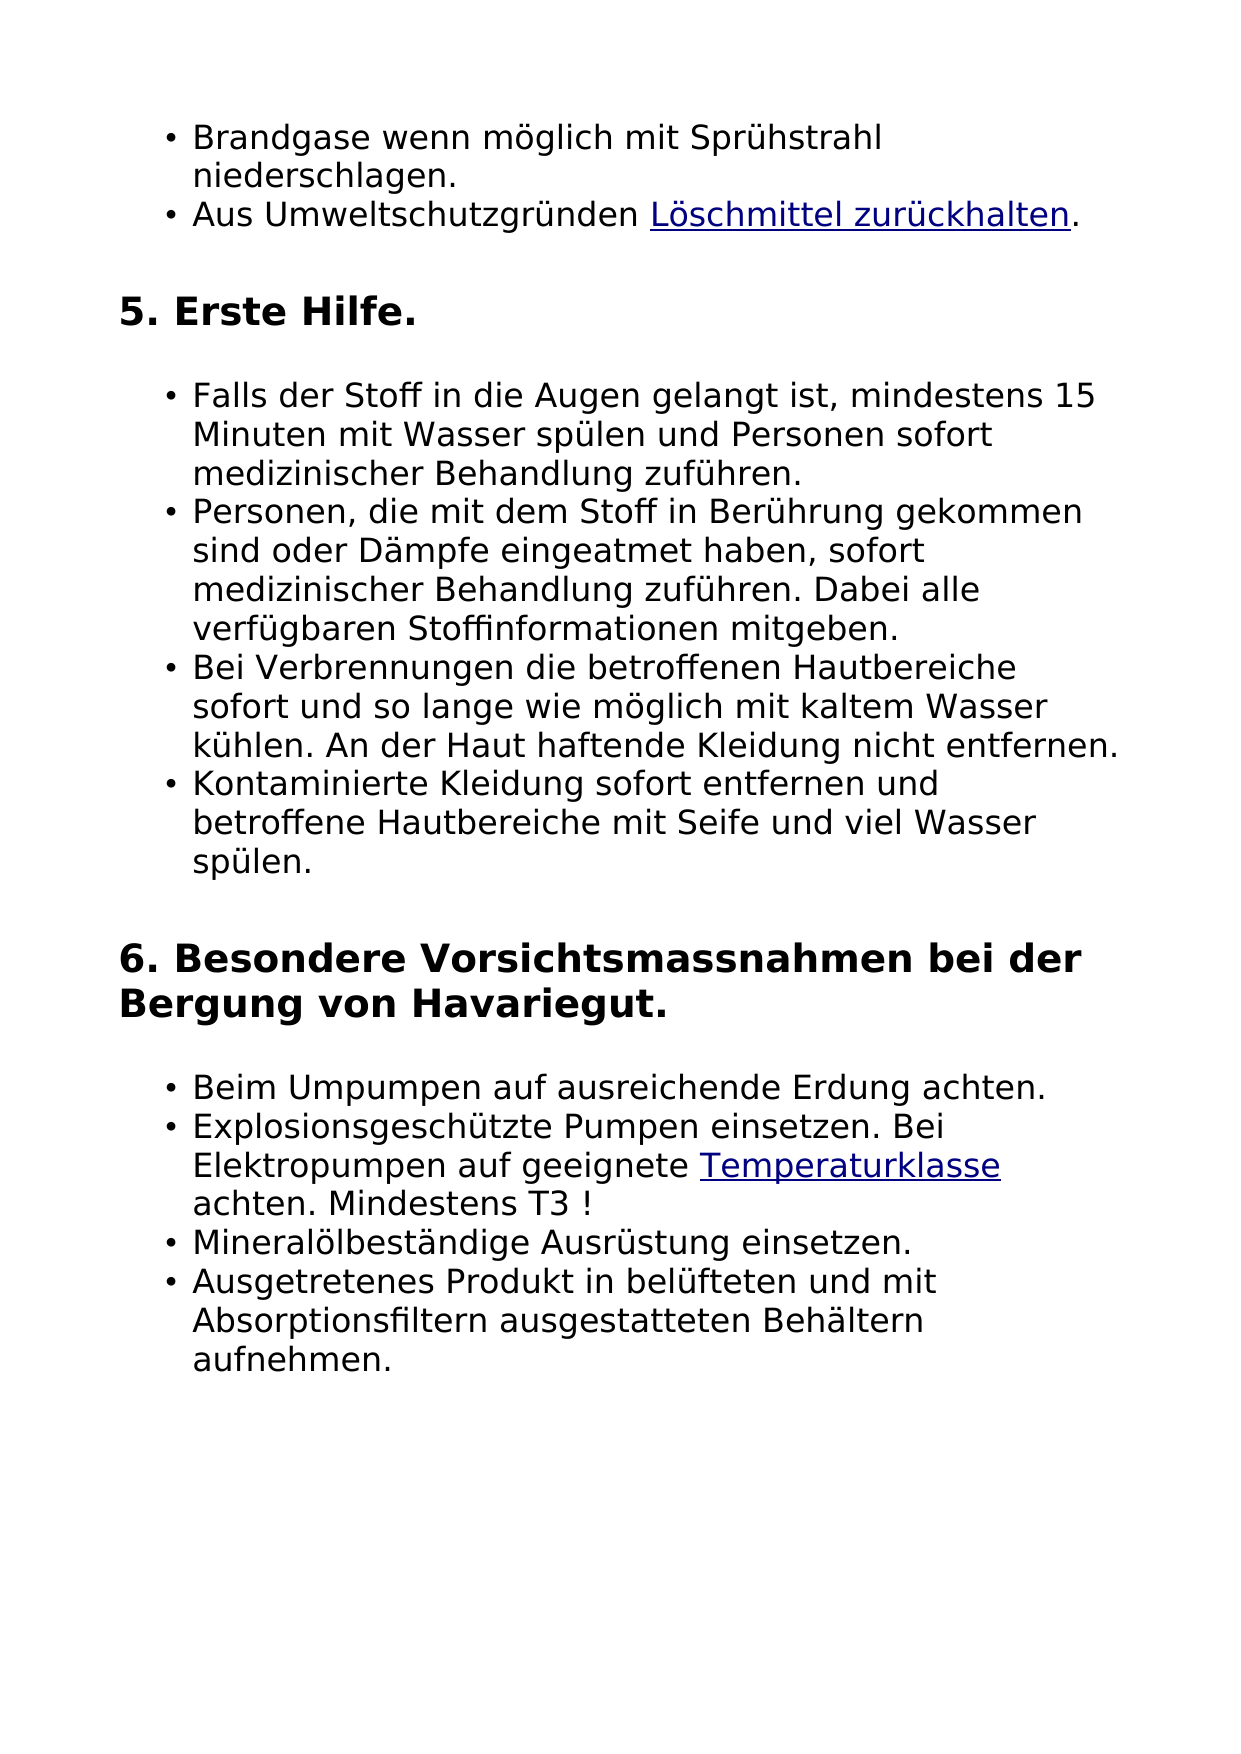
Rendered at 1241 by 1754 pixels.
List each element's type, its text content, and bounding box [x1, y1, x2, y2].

subtitle 6. Besondere Vorsichtsmassnahmen bei der Bergung von Havariegut. [118, 936, 1122, 1026]
subtitle 5. Erste Hilfe. [118, 289, 1122, 334]
list Brandgase wenn möglich mit Sprühstrahl niederschlagen. [177, 118, 1122, 196]
list Explosionsgeschützte Pumpen einsetzen. Bei Elektropumpen auf geeignete Temperaturklasse achten. Mindestens T3 ! [177, 1107, 1122, 1224]
list Beim Umpumpen auf ausreichende Erdung achten. [177, 1068, 1122, 1107]
list Falls der Stoff in die Augen gelangt ist, mindestens 15 Minuten mit Wasser spülen und Personen sofort medizinischer Behandlung zuführen. [177, 376, 1122, 493]
list Aus Umweltschutzgründen Löschmittel zurückhalten. [177, 196, 1122, 235]
list Kontaminierte Kleidung sofort entfernen und betroffene Hautbereiche mit Seife und viel Wasser spülen. [177, 765, 1122, 881]
list Mineralölbeständige Ausrüstung einsetzen. [177, 1224, 1122, 1263]
list Ausgetretenes Produkt in belüfteten und mit Absorptionsfiltern ausgestatteten Behältern aufnehmen. [177, 1263, 1122, 1379]
list Personen, die mit dem Stoff in Berührung gekommen sind oder Dämpfe eingeatmet haben, sofort medizinischer Behandlung zuführen. Dabei alle verfügbaren Stoffinformationen mitgeben. [177, 493, 1122, 648]
list Bei Verbrennungen die betroffenen Hautbereiche sofort und so lange wie möglich mit kaltem Wasser kühlen. An der Haut haftende Kleidung nicht entfernen. [177, 648, 1122, 765]
